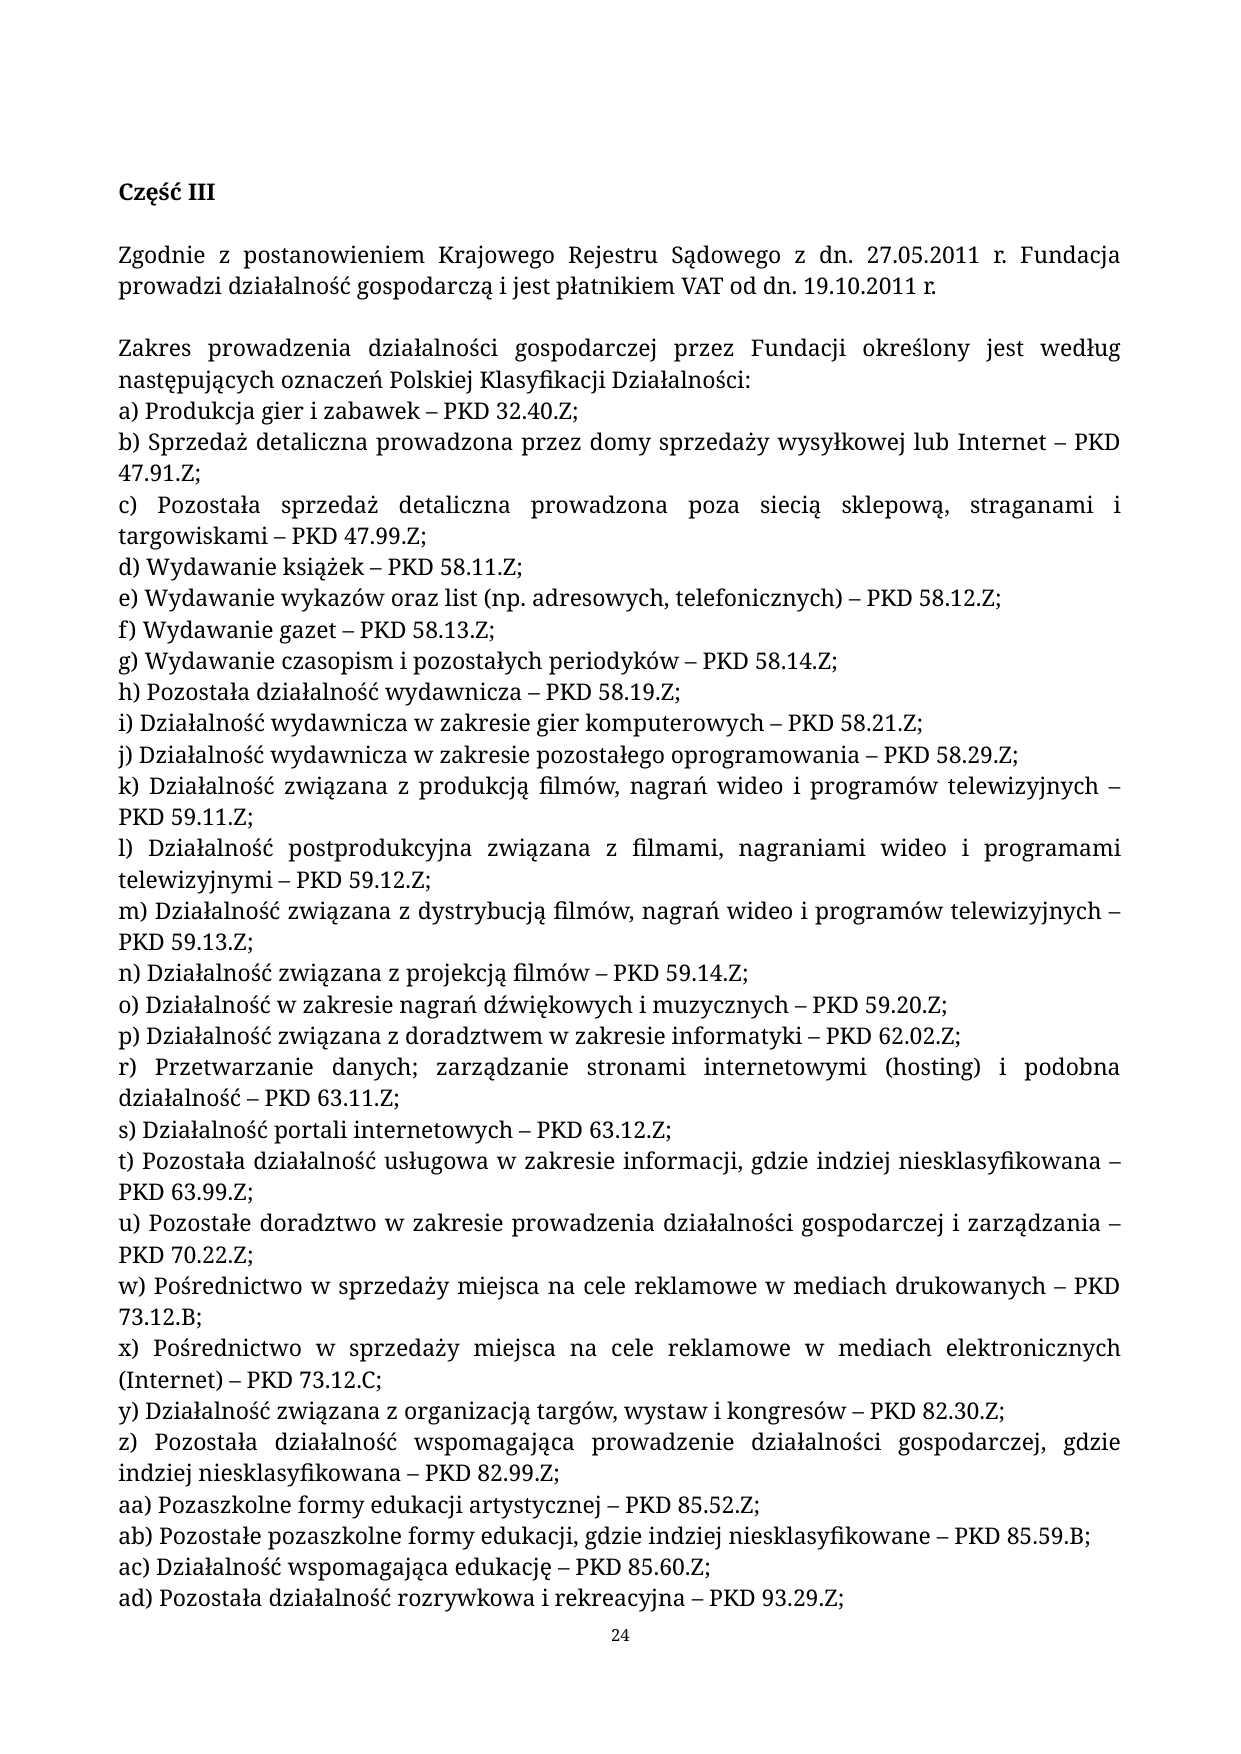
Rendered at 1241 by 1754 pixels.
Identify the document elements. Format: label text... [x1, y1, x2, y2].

text u) Pozostałe doradztwo w zakresie prowadzenia działalności gospodarczej i zarządzania – PKD 70.22.Z; [118, 1207, 1122, 1270]
text aa) Pozaszkolne formy edukacji artystycznej – PKD 85.52.Z; [118, 1488, 1122, 1520]
text Zakres prowadzenia działalności gospodarczej przez Fundacji określony jest według następujących oznaczeń Polskiej Klasyfikacji Działalności: [118, 332, 1122, 395]
text z) Pozostała działalność wspomagająca prowadzenie działalności gospodarczej, gdzie indziej niesklasyfikowana – PKD 82.99.Z; [118, 1426, 1122, 1488]
text o) Działalność w zakresie nagrań dźwiękowych i muzycznych – PKD 59.20.Z; [118, 988, 1122, 1020]
text ac) Działalność wspomagająca edukację – PKD 85.60.Z; [118, 1551, 1122, 1582]
text g) Wydawanie czasopism i pozostałych periodyków – PKD 58.14.Z; [118, 645, 1122, 676]
text c) Pozostała sprzedaż detaliczna prowadzona poza siecią sklepową, straganami i targowiskami – PKD 47.99.Z; [118, 488, 1122, 551]
text x) Pośrednictwo w sprzedaży miejsca na cele reklamowe w mediach elektronicznych (Internet) – PKD 73.12.C; [118, 1332, 1122, 1395]
text ab) Pozostałe pozaszkolne formy edukacji, gdzie indziej niesklasyfikowane – PKD 85.59.B; [118, 1520, 1122, 1551]
text s) Działalność portali internetowych – PKD 63.12.Z; [118, 1113, 1122, 1145]
text e) Wydawanie wykazów oraz list (np. adresowych, telefonicznych) – PKD 58.12.Z; [118, 582, 1122, 613]
text ad) Pozostała działalność rozrywkowa i rekreacyjna – PKD 93.29.Z; [118, 1582, 1122, 1613]
text i) Działalność wydawnicza w zakresie gier komputerowych – PKD 58.21.Z; [118, 707, 1122, 738]
text n) Działalność związana z projekcją filmów – PKD 59.14.Z; [118, 957, 1122, 988]
text b) Sprzedaż detaliczna prowadzona przez domy sprzedaży wysyłkowej lub Internet – PKD 47.91.Z; [118, 426, 1122, 488]
text t) Pozostała działalność usługowa w zakresie informacji, gdzie indziej niesklasyfikowana – PKD 63.99.Z; [118, 1145, 1122, 1207]
text m) Działalność związana z dystrybucją filmów, nagrań wideo i programów telewizyjnych – PKD 59.13.Z; [118, 895, 1122, 957]
text r) Przetwarzanie danych; zarządzanie stronami internetowymi (hosting) i podobna działalność – PKD 63.11.Z; [118, 1051, 1122, 1113]
text a) Produkcja gier i zabawek – PKD 32.40.Z; [118, 395, 1122, 426]
text k) Działalność związana z produkcją filmów, nagrań wideo i programów telewizyjnych – PKD 59.11.Z; [118, 770, 1122, 832]
text Zgodnie z postanowieniem Krajowego Rejestru Sądowego z dn. 27.05.2011 r. Fundacja prowadzi działalność gospodarczą i jest płatnikiem VAT od dn. 19.10.2011 r. [118, 238, 1122, 301]
text w) Pośrednictwo w sprzedaży miejsca na cele reklamowe w mediach drukowanych – PKD 73.12.B; [118, 1270, 1122, 1332]
text f) Wydawanie gazet – PKD 58.13.Z; [118, 613, 1122, 645]
text l) Działalność postprodukcyjna związana z filmami, nagraniami wideo i programami telewizyjnymi – PKD 59.12.Z; [118, 832, 1122, 895]
text h) Pozostała działalność wydawnicza – PKD 58.19.Z; [118, 676, 1122, 707]
text Część III [118, 176, 1122, 207]
text j) Działalność wydawnicza w zakresie pozostałego oprogramowania – PKD 58.29.Z; [118, 738, 1122, 770]
text p) Działalność związana z doradztwem w zakresie informatyki – PKD 62.02.Z; [118, 1020, 1122, 1051]
text d) Wydawanie książek – PKD 58.11.Z; [118, 551, 1122, 582]
text y) Działalność związana z organizacją targów, wystaw i kongresów – PKD 82.30.Z; [118, 1395, 1122, 1426]
